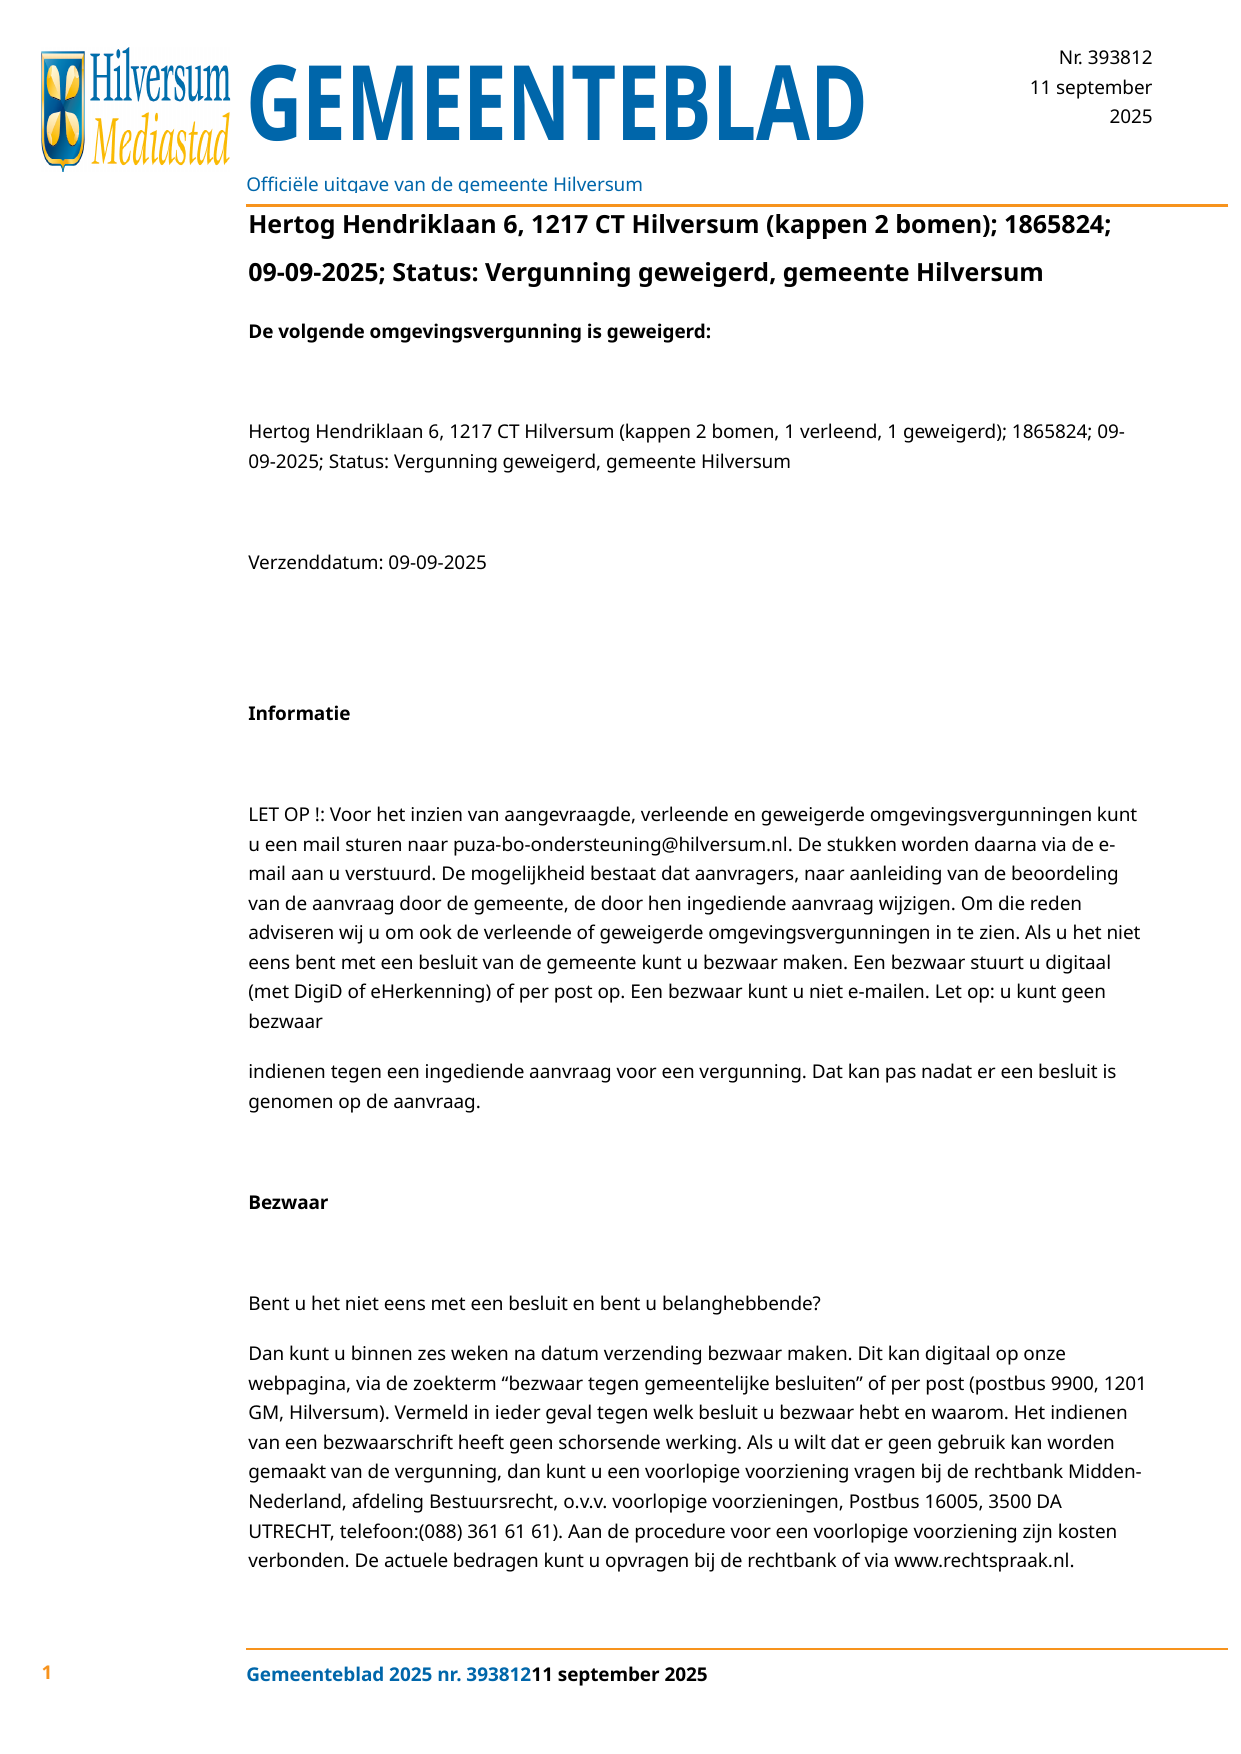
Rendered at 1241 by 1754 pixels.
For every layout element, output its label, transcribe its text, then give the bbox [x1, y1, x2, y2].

text Informatie [248, 700, 1152, 726]
text indienen tegen een ingediende aanvraag voor een vergunning. Dat kan pas nadat er een besluit is genomen op de aanvraag. [248, 1059, 1152, 1114]
text Hertog Hendriklaan 6, 1217 CT Hilversum (kappen 2 bomen); 1865824; 09-09-2025; Status: Vergunning geweigerd, gemeente Hilversum [248, 207, 1152, 288]
text Bent u het niet eens met een besluit en bent u belanghebbende? [248, 1290, 1152, 1316]
text Hertog Hendriklaan 6, 1217 CT Hilversum (kappen 2 bomen, 1 verleend, 1 geweigerd); 1865824; 09-09-2025; Status: Vergunning geweigerd, gemeente Hilversum [248, 419, 1152, 474]
text LET OP !: Voor het inzien van aangevraagde, verleende en geweigerde omgevingsvergunningen kunt u een mail sturen naar puza-bo-ondersteuning@hilversum.nl. De stukken worden daarna via de e-mail aan u verstuurd. De mogelijkheid bestaat dat aanvragers, naar aanleiding van de beoordeling van de aanvraag door de gemeente, de door hen ingediende aanvraag wijzigen. Om die reden adviseren wij u om ook de verleende of geweigerde omgevingsvergunningen in te zien. Als u het niet eens bent met een besluit van de gemeente kunt u bezwaar maken. Een bezwaar stuurt u digitaal (met DigiD of eHerkenning) of per post op. Een bezwaar kunt u niet e-mailen. Let op: u kunt geen bezwaar [248, 801, 1152, 1034]
text De volgende omgevingsvergunning is geweigerd: [248, 318, 1152, 344]
text Dan kunt u binnen zes weken na datum verzending bezwaar maken. Dit kan digitaal op onze webpagina, via de zoekterm “bezwaar tegen gemeentelijke besluiten” of per post (postbus 9900, 1201 GM, Hilversum). Vermeld in ieder geval tegen welk besluit u bezwaar hebt en waarom. Het indienen van een bezwaarschrift heeft geen schorsende werking. Als u wilt dat er geen gebruik kan worden gemaakt van de vergunning, dan kunt u een voorlopige voorziening vragen bij de rechtbank Midden-Nederland, afdeling Bestuursrecht, o.v.v. voorlopige voorzieningen, Postbus 16005, 3500 DA UTRECHT, telefoon:(088) 361 61 61). Aan de procedure voor een voorlopige voorziening zijn kosten verbonden. De actuele bedragen kunt u opvragen bij de rechtbank of via www.rechtspraak.nl. [248, 1340, 1152, 1573]
text Bezwaar [248, 1189, 1152, 1215]
text Verzenddatum: 09-09-2025 [248, 549, 1152, 575]
picture [41, 47, 231, 172]
